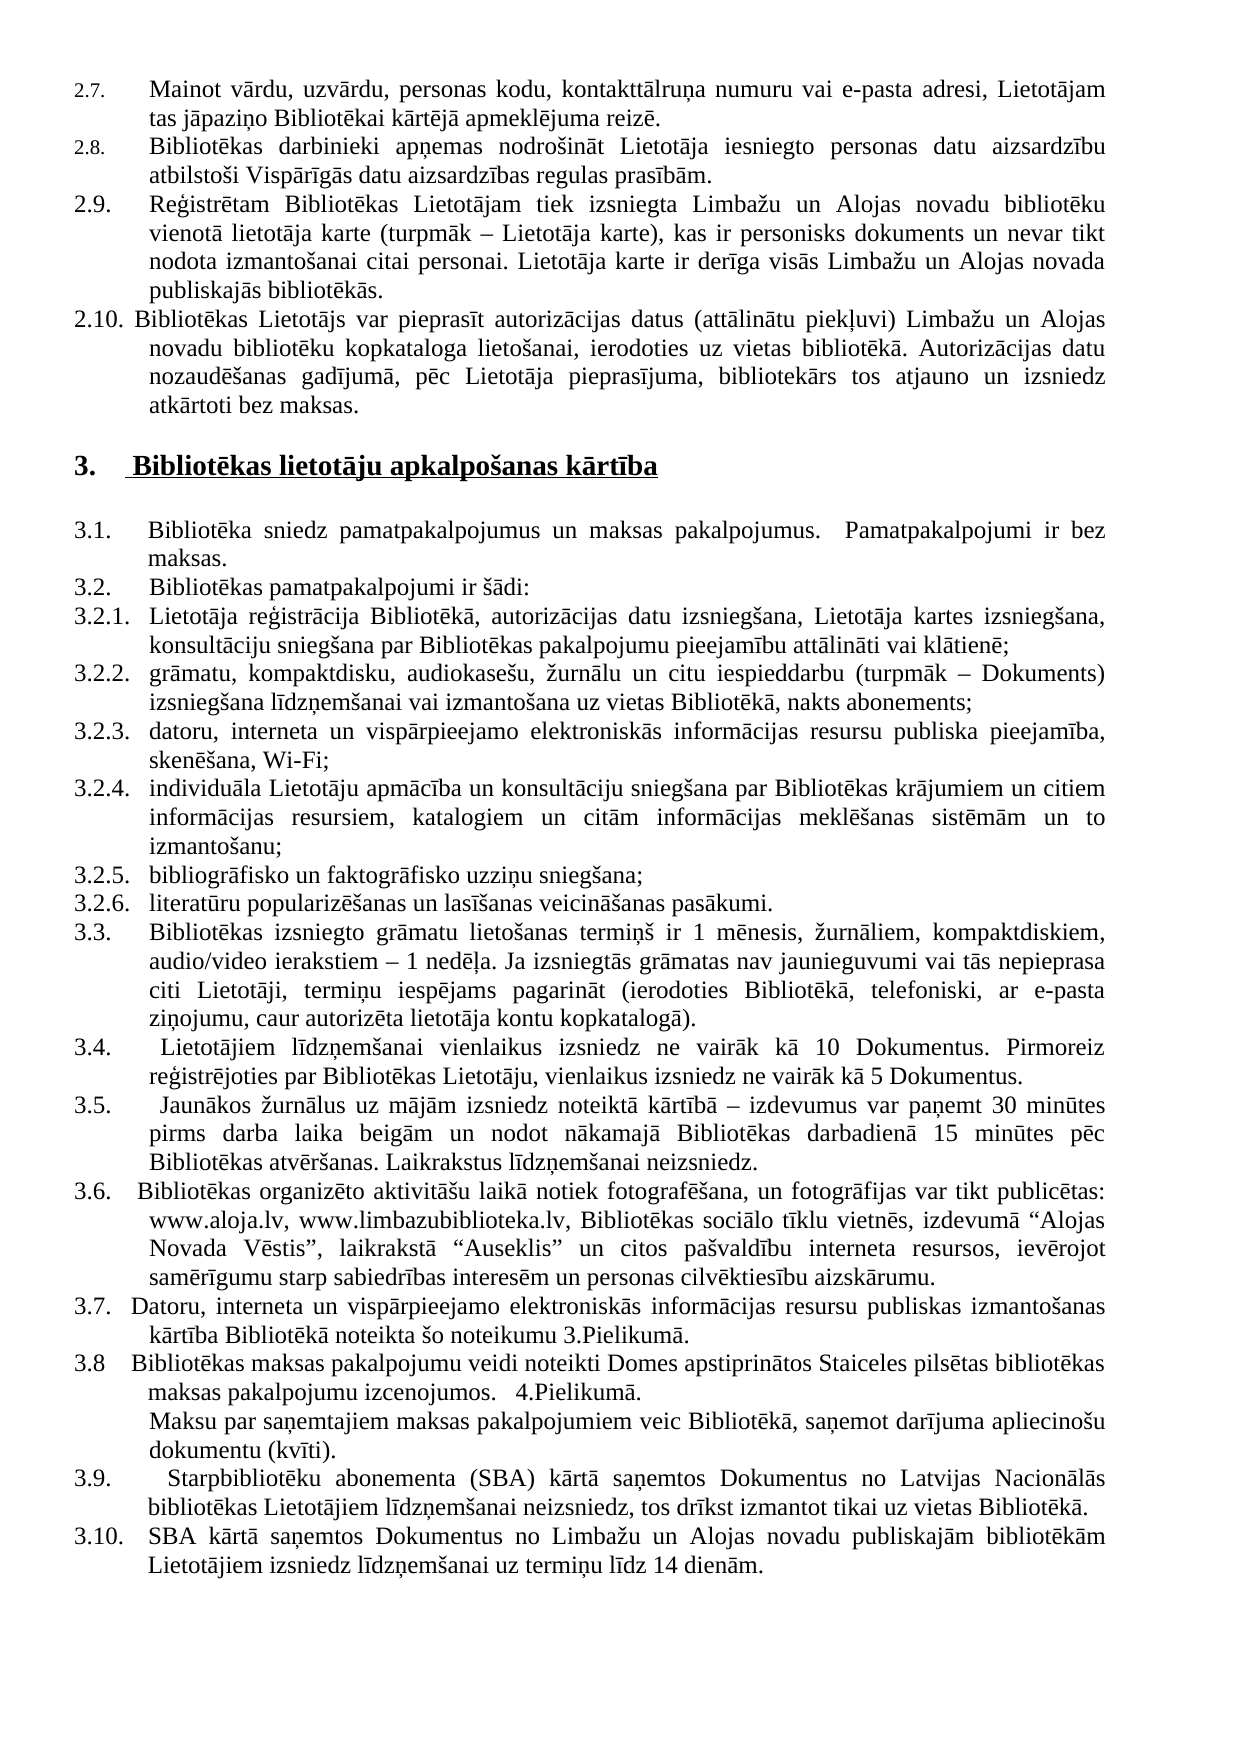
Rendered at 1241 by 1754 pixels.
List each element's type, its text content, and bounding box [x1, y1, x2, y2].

list Lietotāja reģistrācija Bibliotēkā, autorizācijas datu izsniegšana, Lietotāja kartes izsniegšana, konsultāciju sniegšana par Bibliotēkas pakalpojumu pieejamību attālināti vai klātienē; [74, 601, 1106, 658]
text 3.5. Jaunākos žurnālus uz mājām izsniedz noteiktā kārtībā – izdevumus var paņemt 30 minūtes pirms darba laika beigām un nodot nākamajā Bibliotēkas darbadienā 15 minūtes pēc Bibliotēkas atvēršanas. Laikrakstus līdzņemšanai neizsniedz. [74, 1090, 1106, 1176]
text 3.6. Bibliotēkas organizēto aktivitāšu laikā notiek fotografēšana, un fotogrāfijas var tikt publicētas: www.aloja.lv, www.limbazubiblioteka.lv, Bibliotēkas sociālo tīklu vietnēs, izdevumā “Alojas Novada Vēstis”, laikrakstā “Auseklis” un citos pašvaldību interneta resursos, ievērojot samērīgumu starp sabiedrības interesēm un personas cilvēktiesību aizskārumu. [74, 1176, 1106, 1291]
list Bibliotēka sniedz pamatpakalpojumus un maksas pakalpojumus. Pamatpakalpojumi ir bez maksas. [74, 515, 1106, 572]
list Bibliotēkas pamatpakalpojumi ir šādi: [74, 572, 1106, 601]
text Maksu par saņemtajiem maksas pakalpojumiem veic Bibliotēkā, saņemot darījuma apliecinošu dokumentu (kvīti). [74, 1406, 1106, 1463]
text 3.10. SBA kārtā saņemtos Dokumentus no Limbažu un Alojas novadu publiskajām bibliotēkām Lietotājiem izsniedz līdzņemšanai uz termiņu līdz 14 dienām. [74, 1521, 1106, 1578]
list individuāla Lietotāju apmācība un konsultāciju sniegšana par Bibliotēkas krājumiem un citiem informācijas resursiem, katalogiem un citām informācijas meklēšanas sistēmām un to izmantošanu; [74, 773, 1106, 860]
text 3.7. Datoru, interneta un vispārpieejamo elektroniskās informācijas resursu publiskas izmantošanas kārtība Bibliotēkā noteikta šo noteikumu 3.Pielikumā. [74, 1291, 1106, 1348]
text 3.8 Bibliotēkas maksas pakalpojumu veidi noteikti Domes apstiprinātos Staiceles pilsētas bibliotēkas maksas pakalpojumu izcenojumos. 4.Pielikumā. [74, 1348, 1106, 1406]
text 2.9. Reģistrētam Bibliotēkas Lietotājam tiek izsniegta Limbažu un Alojas novadu bibliotēku vienotā lietotāja karte (turpmāk – Lietotāja karte), kas ir personisks dokuments un nevar tikt nodota izmantošanai citai personai. Lietotāja karte ir derīga visās Limbažu un Alojas novada publiskajās bibliotēkās. [74, 189, 1106, 304]
text 3. Bibliotēkas lietotāju apkalpošanas kārtība [74, 448, 1106, 481]
list Bibliotēkas darbinieki apņemas nodrošināt Lietotāja iesniegto personas datu aizsardzību atbilstoši Vispārīgās datu aizsardzības regulas prasībām. [74, 131, 1106, 189]
text 3.4. Lietotājiem līdzņemšanai vienlaikus izsniedz ne vairāk kā 10 Dokumentus. Pirmoreiz reģistrējoties par Bibliotēkas Lietotāju, vienlaikus izsniedz ne vairāk kā 5 Dokumentus. [74, 1032, 1106, 1090]
list Mainot vārdu, uzvārdu, personas kodu, kontakttālruņa numuru vai e-pasta adresi, Lietotājam tas jāpaziņo Bibliotēkai kārtējā apmeklējuma reizē. [74, 74, 1106, 131]
text 3.3. Bibliotēkas izsniegto grāmatu lietošanas termiņš ir 1 mēnesis, žurnāliem, kompaktdiskiem, audio/video ierakstiem – 1 nedēļa. Ja izsniegtās grāmatas nav jaunieguvumi vai tās nepieprasa citi Lietotāji, termiņu iespējams pagarināt (ierodoties Bibliotēkā, telefoniski, ar e-pasta ziņojumu, caur autorizēta lietotāja kontu kopkatalogā). [74, 917, 1106, 1032]
text 3.9. Starpbibliotēku abonementa (SBA) kārtā saņemtos Dokumentus no Latvijas Nacionālās bibliotēkas Lietotājiem līdzņemšanai neizsniedz, tos drīkst izmantot tikai uz vietas Bibliotēkā. [74, 1463, 1106, 1521]
list bibliogrāfisko un faktogrāfisko uzziņu sniegšana; [74, 860, 1106, 888]
text 2.10. Bibliotēkas Lietotājs var pieprasīt autorizācijas datus (attālinātu piekļuvi) Limbažu un Alojas novadu bibliotēku kopkataloga lietošanai, ierodoties uz vietas bibliotēkā. Autorizācijas datu nozaudēšanas gadījumā, pēc Lietotāja pieprasījuma, bibliotekārs tos atjauno un izsniedz atkārtoti bez maksas. [74, 304, 1106, 419]
list datoru, interneta un vispārpieejamo elektroniskās informācijas resursu publiska pieejamība, skenēšana, Wi-Fi; [74, 716, 1106, 773]
list grāmatu, kompaktdisku, audiokasešu, žurnālu un citu iespieddarbu (turpmāk – Dokuments) izsniegšana līdzņemšanai vai izmantošana uz vietas Bibliotēkā, nakts abonements; [74, 658, 1106, 716]
list literatūru popularizēšanas un lasīšanas veicināšanas pasākumi. [74, 888, 1106, 917]
